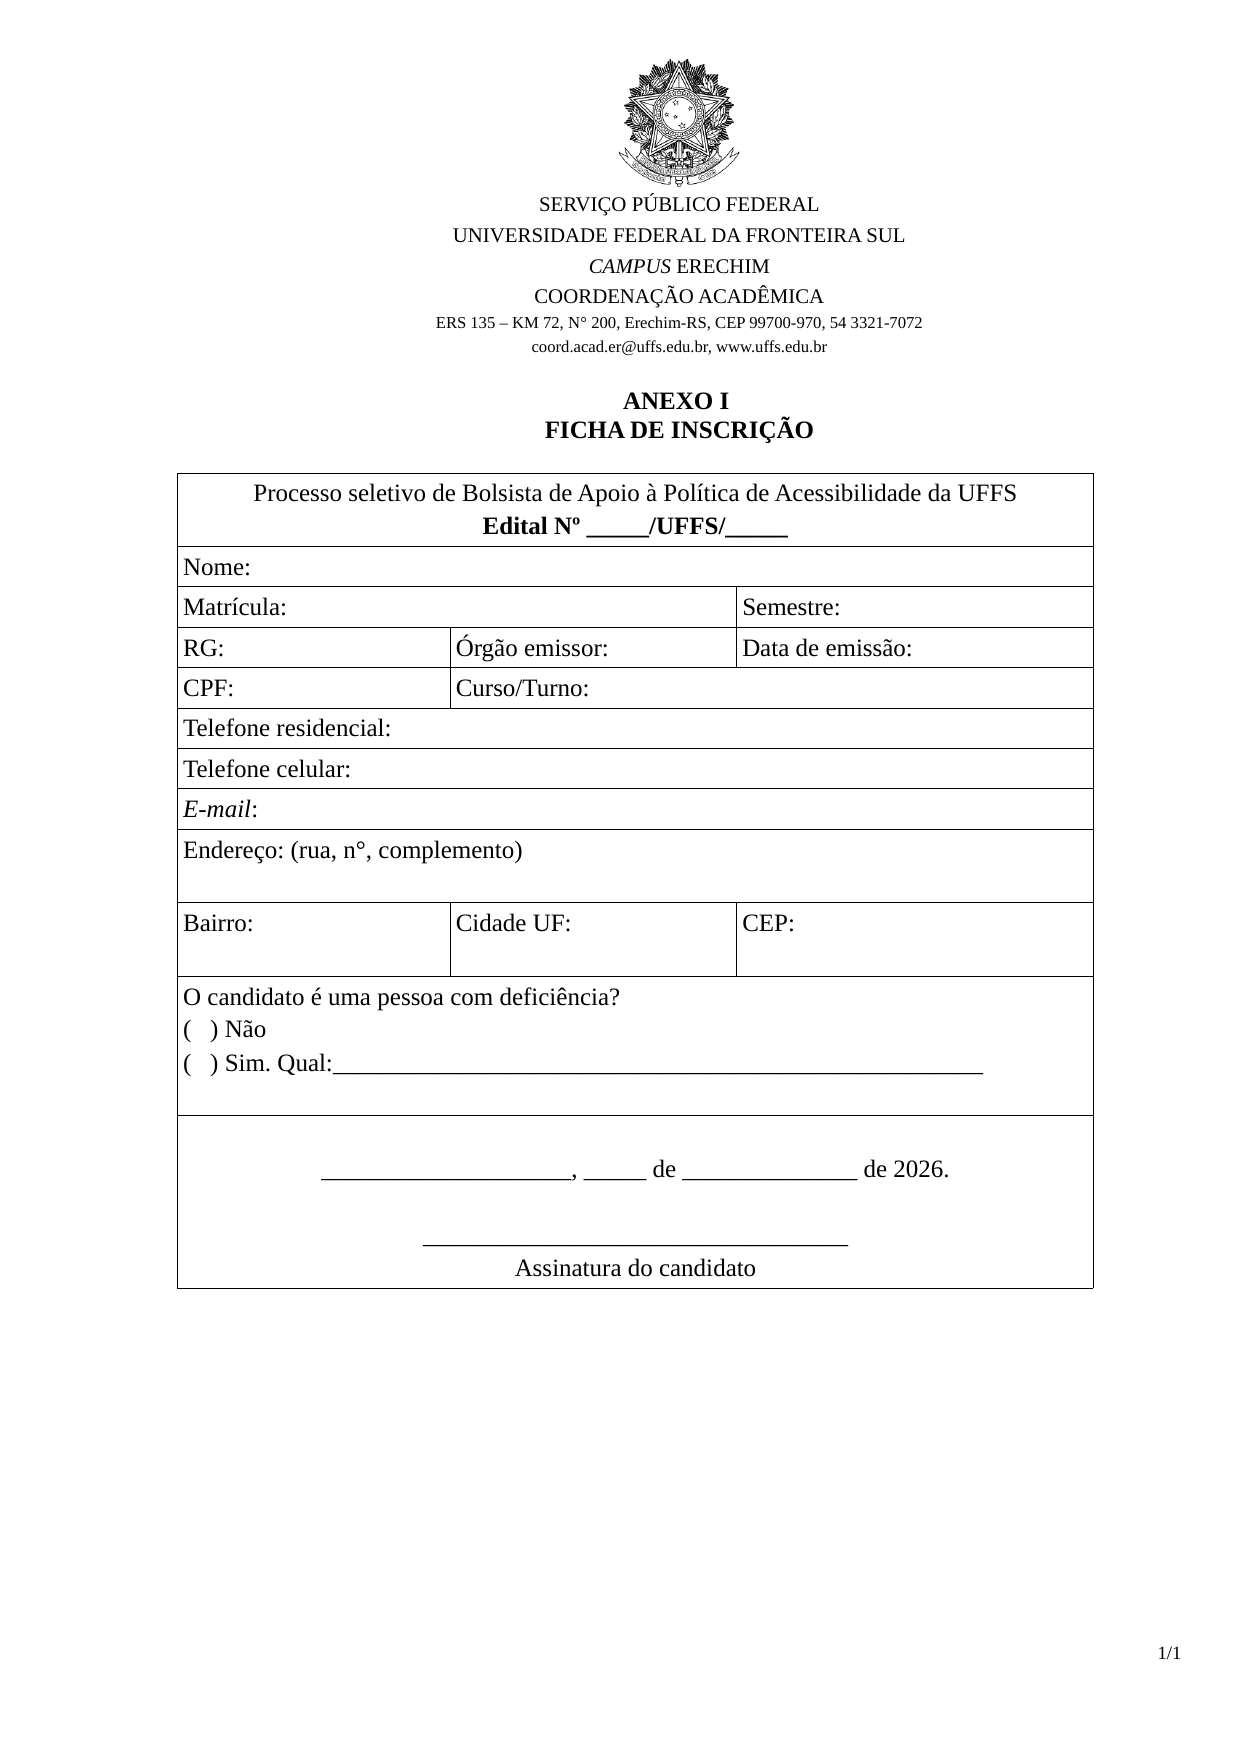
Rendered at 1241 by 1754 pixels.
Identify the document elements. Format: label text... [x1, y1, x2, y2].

table_cell Telefone residencial: [178, 709, 1093, 748]
table_cell CPF: [178, 668, 450, 707]
table_cell Telefone celular: [178, 749, 1093, 788]
table_cell Curso/Turno: [451, 668, 1093, 707]
table_cell Bairro: [178, 903, 450, 976]
table_cell Semestre: [737, 587, 1093, 627]
table_cell ____________________, _____ de ______________ de 2026. __________________________________ Assinatura do candidato [178, 1116, 1093, 1288]
table_cell Data de emissão: [737, 628, 1093, 667]
table_cell E-mail: [178, 789, 1093, 829]
table_cell Órgão emissor: [451, 628, 736, 667]
table_cell Matrícula: [178, 587, 736, 627]
table_cell O candidato é uma pessoa com deficiência? ( ) Não ( ) Sim. Qual:____________________________________________________ [178, 977, 1093, 1115]
text FICHA DE INSCRIÇÃO [177, 415, 1181, 444]
table_cell Nome: [178, 547, 1093, 586]
table_cell CEP: [737, 903, 1093, 976]
table_cell Endereço: (rua, n°, complemento) [178, 830, 1093, 902]
table_cell Cidade UF: [451, 903, 736, 976]
table_header Processo seletivo de Bolsista de Apoio à Política de Acessibilidade da UFFS Edital Nº _____/UFFS/_____ [178, 474, 1093, 546]
table_cell RG: [178, 628, 450, 667]
text ANEXO I [177, 386, 1181, 415]
